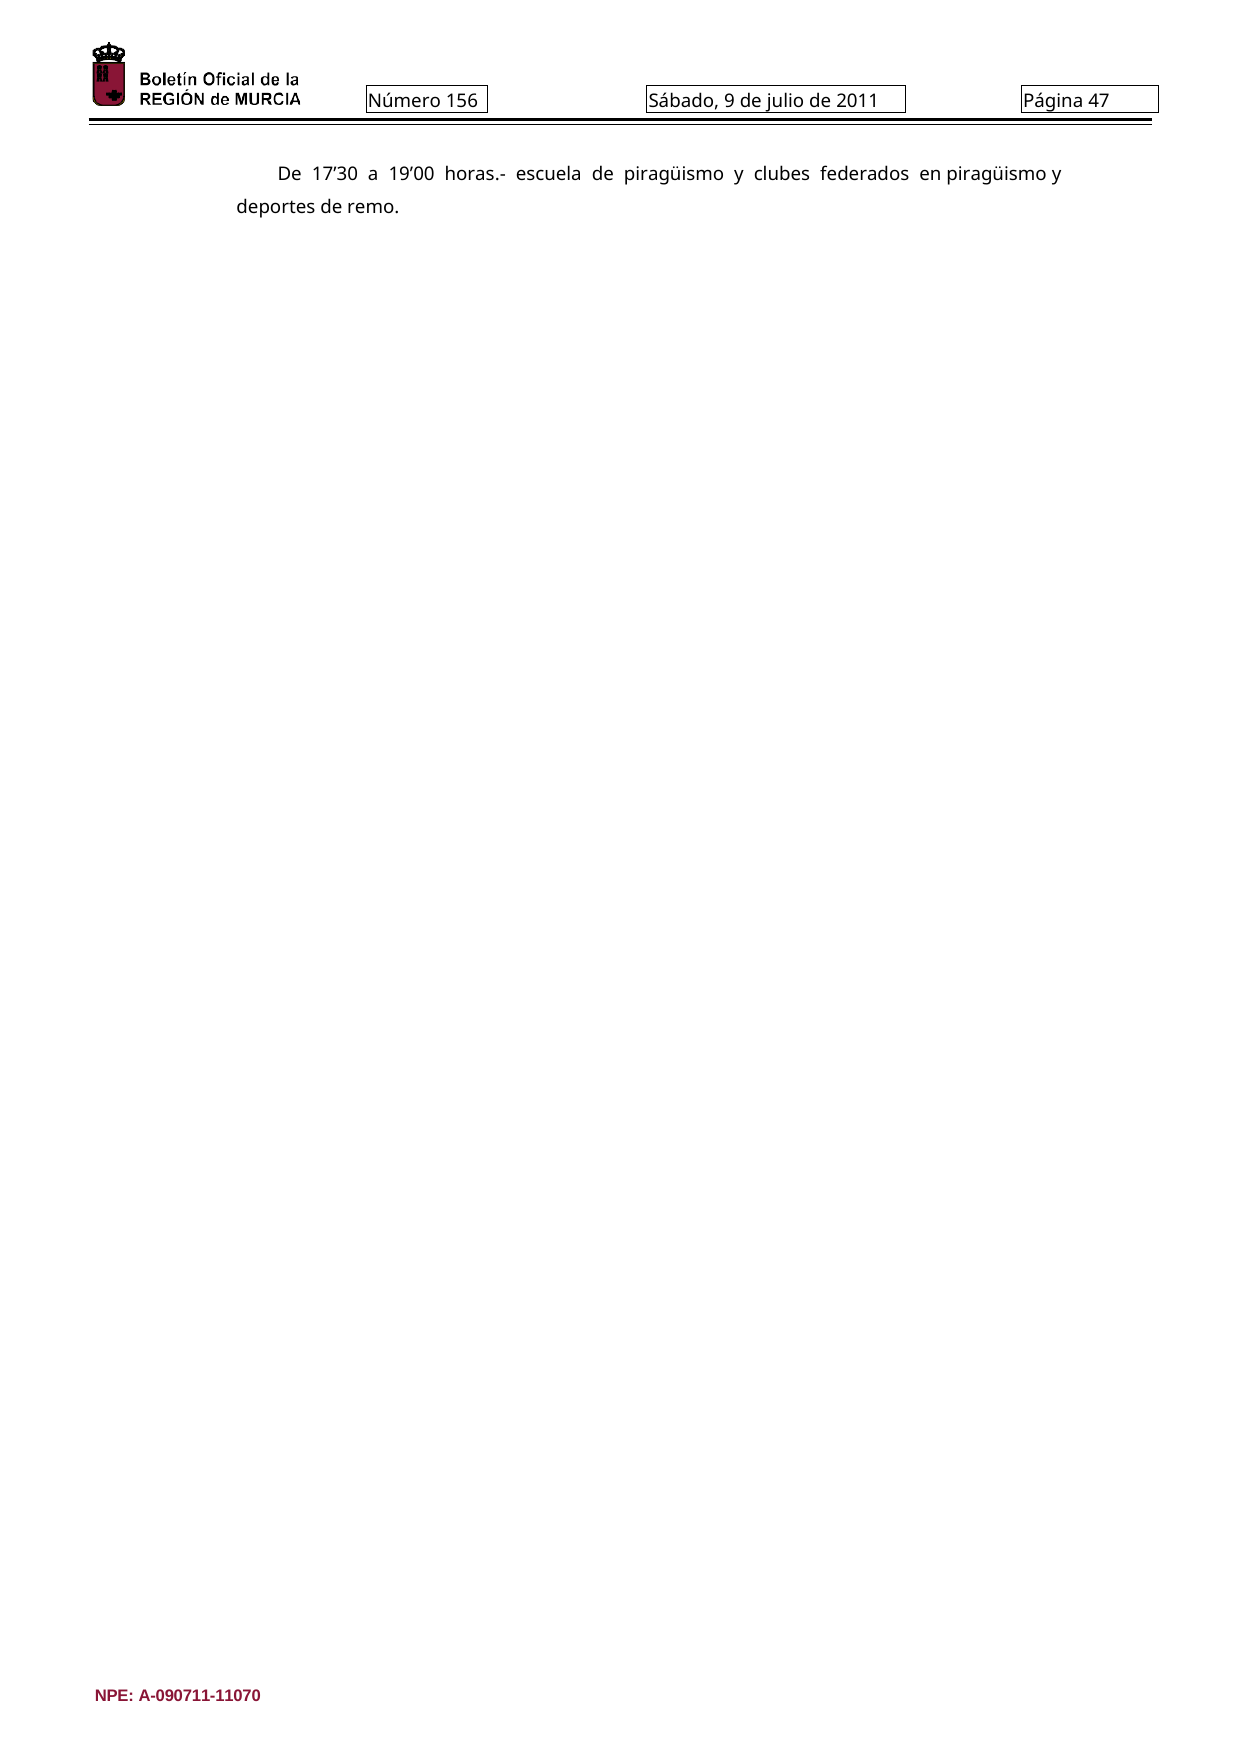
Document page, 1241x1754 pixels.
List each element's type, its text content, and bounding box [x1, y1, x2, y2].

picture [92, 42, 125, 106]
picture [140, 72, 301, 105]
text De 17’30 a 19’00 horas.- escuela de piragüismo y clubes federados en piragüismo y deportes de remo. [236, 160, 1065, 218]
